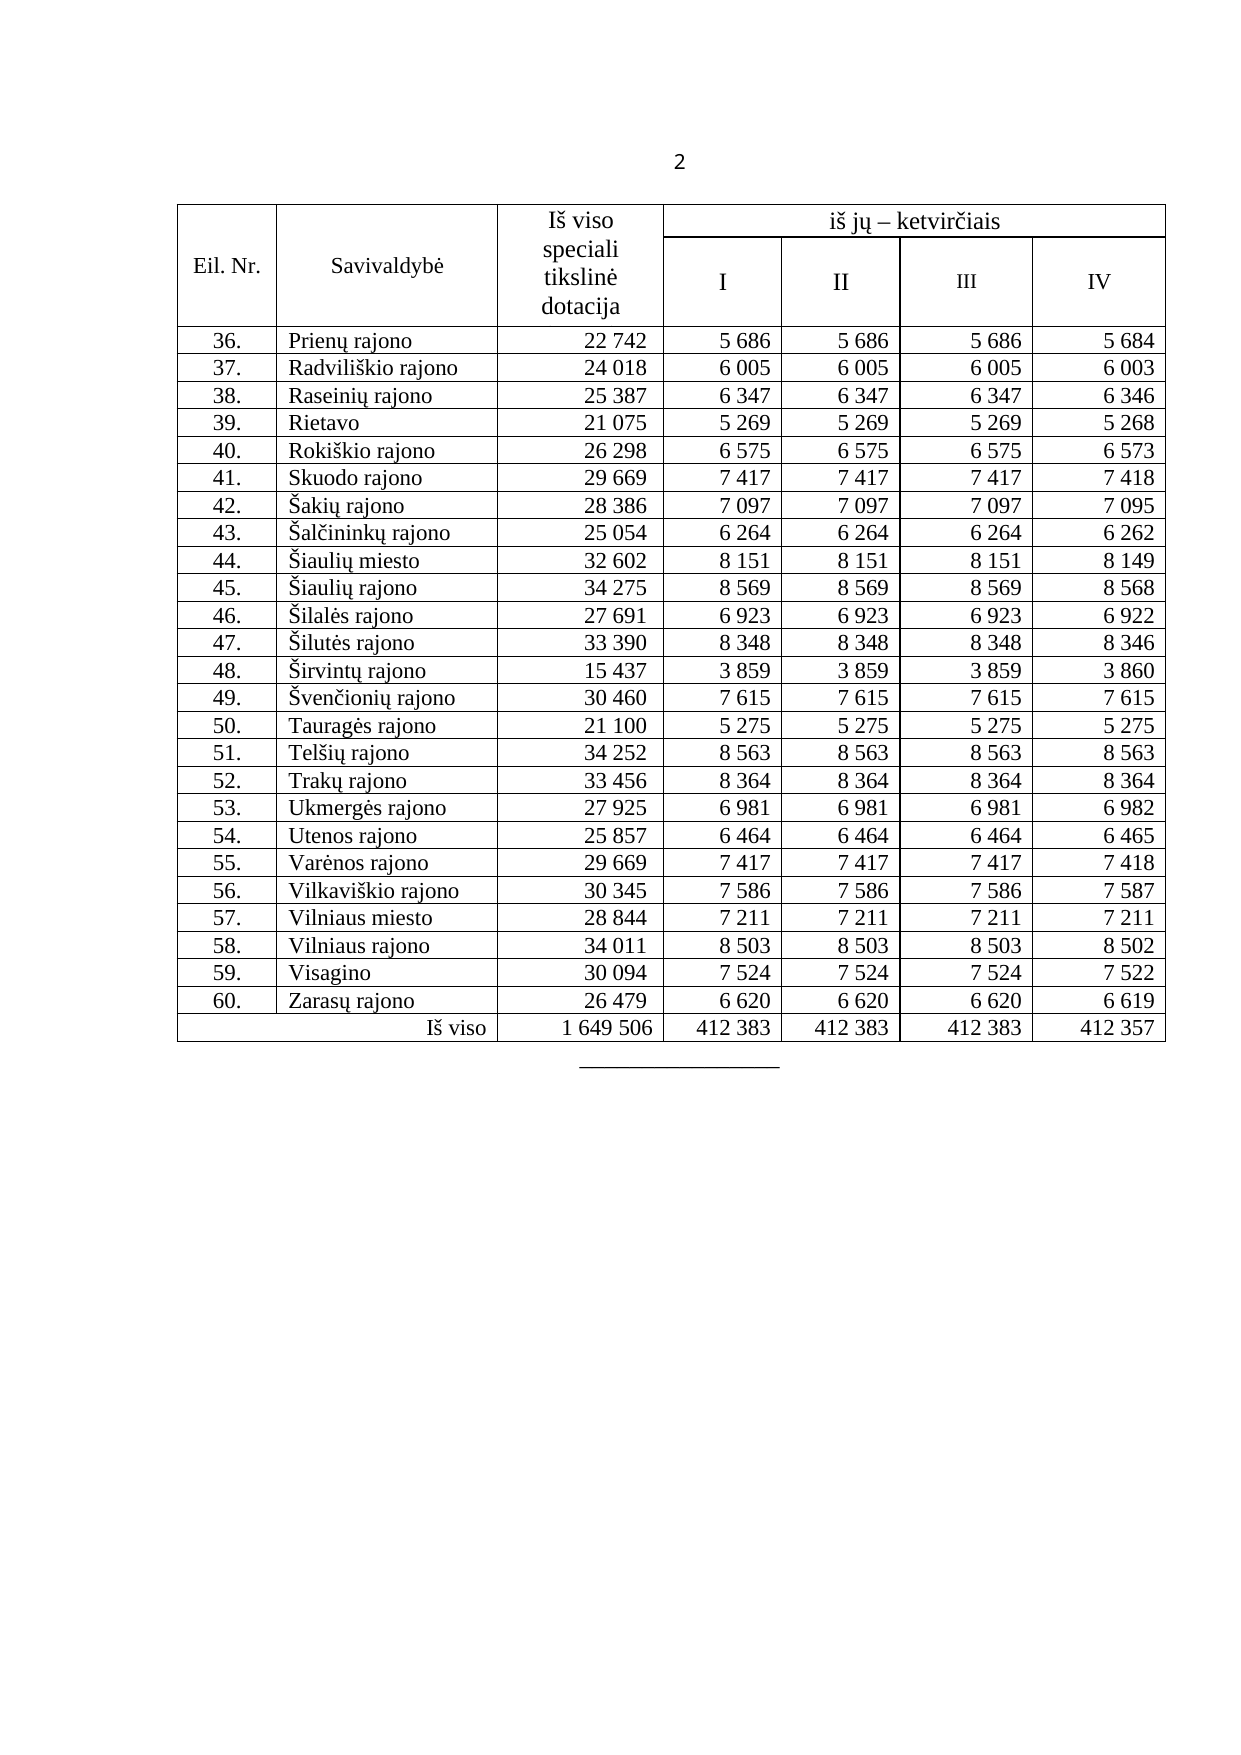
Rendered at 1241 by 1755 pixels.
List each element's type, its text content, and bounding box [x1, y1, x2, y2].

table_cell 5 686 [782, 327, 899, 353]
table_cell 21 075 [498, 409, 663, 436]
table_cell 8 364 [664, 767, 781, 793]
table_cell 6 347 [901, 382, 1032, 408]
table_cell 8 348 [901, 629, 1032, 656]
table_cell 45. [178, 574, 276, 601]
table_cell 49. [178, 684, 276, 711]
table_cell 3 859 [664, 657, 781, 683]
table_cell 7 418 [1033, 849, 1165, 876]
table_cell 8 346 [1033, 629, 1165, 656]
table_cell 30 094 [498, 959, 663, 986]
table_cell 40. [178, 437, 276, 463]
table_cell 6 264 [664, 519, 781, 546]
table_cell 6 264 [782, 519, 899, 546]
table_cell 15 437 [498, 657, 663, 683]
table_cell 6 464 [664, 822, 781, 848]
table_cell 44. [178, 547, 276, 573]
table_cell 7 417 [664, 464, 781, 491]
table_cell Šakių rajono [277, 492, 497, 518]
table_cell 52. [178, 767, 276, 793]
table_cell 5 684 [1033, 327, 1165, 353]
table_cell 6 262 [1033, 519, 1165, 546]
table_cell 8 348 [782, 629, 899, 656]
table_cell 7 524 [664, 959, 781, 986]
table_cell 6 573 [1033, 437, 1165, 463]
table_cell 21 100 [498, 712, 663, 738]
table_cell 30 345 [498, 877, 663, 903]
table_cell 412 383 [664, 1014, 781, 1041]
table_cell 7 097 [901, 492, 1032, 518]
table_cell 27 925 [498, 794, 663, 821]
table_cell Zarasų rajono [277, 987, 497, 1013]
table_cell 33 390 [498, 629, 663, 656]
table_cell Iš viso [178, 1014, 497, 1041]
table_cell Vilniaus rajono [277, 932, 497, 958]
table_cell 412 383 [901, 1014, 1032, 1041]
table_cell 6 982 [1033, 794, 1165, 821]
table_cell 8 364 [901, 767, 1032, 793]
table_cell 8 151 [782, 547, 899, 573]
table_cell 7 522 [1033, 959, 1165, 986]
table_cell 5 686 [664, 327, 781, 353]
table_cell 57. [178, 904, 276, 931]
table_cell 7 097 [664, 492, 781, 518]
table_cell 6 264 [901, 519, 1032, 546]
table_cell 7 417 [901, 849, 1032, 876]
table_cell Širvintų rajono [277, 657, 497, 683]
table_cell Skuodo rajono [277, 464, 497, 491]
table_cell 7 615 [782, 684, 899, 711]
table_cell 6 465 [1033, 822, 1165, 848]
table_cell 29 669 [498, 464, 663, 491]
table_cell Tauragės rajono [277, 712, 497, 738]
table_cell 29 669 [498, 849, 663, 876]
table_cell Radviliškio rajono [277, 354, 497, 381]
table_cell 46. [178, 602, 276, 628]
table_cell Švenčionių rajono [277, 684, 497, 711]
table_cell 7 524 [901, 959, 1032, 986]
table_cell 5 269 [901, 409, 1032, 436]
table_header Eil. Nr. [178, 205, 276, 326]
table_cell 7 586 [901, 877, 1032, 903]
table_cell 8 563 [1033, 739, 1165, 766]
table_cell 8 364 [782, 767, 899, 793]
table_cell 7 417 [901, 464, 1032, 491]
table_cell IV [1033, 238, 1165, 326]
table_cell 6 346 [1033, 382, 1165, 408]
table_cell 8 149 [1033, 547, 1165, 573]
table_cell Šilalės rajono [277, 602, 497, 628]
table_cell 6 575 [901, 437, 1032, 463]
table_cell 25 054 [498, 519, 663, 546]
table_cell 5 275 [1033, 712, 1165, 738]
table_cell 26 298 [498, 437, 663, 463]
table_cell 5 275 [782, 712, 899, 738]
table_cell 36. [178, 327, 276, 353]
table_cell 48. [178, 657, 276, 683]
table_cell 55. [178, 849, 276, 876]
table_cell 8 569 [901, 574, 1032, 601]
table_cell 6 922 [1033, 602, 1165, 628]
table_cell 6 923 [782, 602, 899, 628]
table_cell Šiaulių miesto [277, 547, 497, 573]
table_cell Raseinių rajono [277, 382, 497, 408]
table_cell Šiaulių rajono [277, 574, 497, 601]
table_cell 412 357 [1033, 1014, 1165, 1041]
table_cell 3 859 [901, 657, 1032, 683]
table_header iš jų – ketvirčiais [664, 205, 1165, 236]
table_cell 7 211 [1033, 904, 1165, 931]
table_cell 6 005 [782, 354, 899, 381]
table_cell Telšių rajono [277, 739, 497, 766]
table_cell 6 923 [664, 602, 781, 628]
table_cell 6 347 [782, 382, 899, 408]
table_cell Varėnos rajono [277, 849, 497, 876]
table_cell 6 003 [1033, 354, 1165, 381]
table_cell 54. [178, 822, 276, 848]
table_cell 8 364 [1033, 767, 1165, 793]
table_cell 412 383 [782, 1014, 899, 1041]
table_cell 5 275 [901, 712, 1032, 738]
table_header Iš viso speciali tikslinė dotacija (eurais) [498, 205, 663, 326]
table_cell 6 575 [664, 437, 781, 463]
table_cell 6 620 [664, 987, 781, 1013]
table_cell 7 615 [1033, 684, 1165, 711]
table_cell 33 456 [498, 767, 663, 793]
table_cell 5 269 [782, 409, 899, 436]
table_cell 24 018 [498, 354, 663, 381]
table_cell 8 348 [664, 629, 781, 656]
table_cell 3 859 [782, 657, 899, 683]
table_cell 53. [178, 794, 276, 821]
table_cell 7 615 [664, 684, 781, 711]
table_cell 7 586 [664, 877, 781, 903]
table_cell 34 275 [498, 574, 663, 601]
table_cell Ukmergės rajono [277, 794, 497, 821]
table_cell 5 268 [1033, 409, 1165, 436]
table_cell 5 275 [664, 712, 781, 738]
table_cell Visagino [277, 959, 497, 986]
table_cell 6 005 [901, 354, 1032, 381]
table_cell 7 417 [782, 464, 899, 491]
table_cell Šalčininkų rajono [277, 519, 497, 546]
table_cell 8 503 [901, 932, 1032, 958]
table_cell 6 981 [782, 794, 899, 821]
table_cell 47. [178, 629, 276, 656]
table_cell 7 587 [1033, 877, 1165, 903]
table_cell 5 269 [664, 409, 781, 436]
table_cell 56. [178, 877, 276, 903]
table_cell 38. [178, 382, 276, 408]
table_cell 26 479 [498, 987, 663, 1013]
table_cell 30 460 [498, 684, 663, 711]
table_cell 60. [178, 987, 276, 1013]
table_cell 6 923 [901, 602, 1032, 628]
table_cell 6 005 [664, 354, 781, 381]
table_cell 39. [178, 409, 276, 436]
table_cell 28 844 [498, 904, 663, 931]
table_cell 51. [178, 739, 276, 766]
table_cell 43. [178, 519, 276, 546]
table_cell 7 586 [782, 877, 899, 903]
table_cell 6 620 [901, 987, 1032, 1013]
table_cell 7 211 [782, 904, 899, 931]
table_cell 8 502 [1033, 932, 1165, 958]
table_cell 8 151 [664, 547, 781, 573]
table_cell 25 857 [498, 822, 663, 848]
table_cell Vilkaviškio rajono [277, 877, 497, 903]
table_cell Utenos rajono [277, 822, 497, 848]
table_cell Vilniaus miesto [277, 904, 497, 931]
table_cell 41. [178, 464, 276, 491]
table_cell 6 981 [901, 794, 1032, 821]
table_cell 8 503 [782, 932, 899, 958]
table_cell 7 418 [1033, 464, 1165, 491]
table_cell 5 686 [901, 327, 1032, 353]
table_cell III [901, 238, 1032, 326]
table_cell Trakų rajono [277, 767, 497, 793]
table_cell 7 211 [901, 904, 1032, 931]
table_cell 7 524 [782, 959, 899, 986]
table_cell 7 211 [664, 904, 781, 931]
table_cell 6 464 [901, 822, 1032, 848]
table_cell 7 097 [782, 492, 899, 518]
table_cell 37. [178, 354, 276, 381]
table_cell 7 417 [664, 849, 781, 876]
table_cell 7 417 [782, 849, 899, 876]
table_cell 6 620 [782, 987, 899, 1013]
table_cell 1 649 506 [498, 1014, 663, 1041]
table_cell 8 503 [664, 932, 781, 958]
table_cell Rietavo [277, 409, 497, 436]
table_cell 8 151 [901, 547, 1032, 573]
table_cell 50. [178, 712, 276, 738]
table_cell 28 386 [498, 492, 663, 518]
table_cell 6 575 [782, 437, 899, 463]
table_cell 8 563 [664, 739, 781, 766]
text ________________ [177, 1042, 1182, 1070]
table_cell 25 387 [498, 382, 663, 408]
table_cell 8 563 [901, 739, 1032, 766]
table_cell 6 347 [664, 382, 781, 408]
table_cell 58. [178, 932, 276, 958]
table_cell 59. [178, 959, 276, 986]
table_header Savivaldybė [277, 205, 497, 326]
table_cell 34 252 [498, 739, 663, 766]
table_cell Šilutės rajono [277, 629, 497, 656]
table_cell 6 981 [664, 794, 781, 821]
table_cell Rokiškio rajono [277, 437, 497, 463]
table_cell 8 563 [782, 739, 899, 766]
table_cell 22 742 [498, 327, 663, 353]
table_cell I [664, 238, 781, 326]
table_cell 8 569 [664, 574, 781, 601]
table_cell 8 568 [1033, 574, 1165, 601]
table_cell 7 615 [901, 684, 1032, 711]
table_cell 34 011 [498, 932, 663, 958]
table_cell 3 860 [1033, 657, 1165, 683]
table_cell 6 464 [782, 822, 899, 848]
table_cell 32 602 [498, 547, 663, 573]
table_cell 8 569 [782, 574, 899, 601]
table_cell 6 619 [1033, 987, 1165, 1013]
table_cell 7 095 [1033, 492, 1165, 518]
table_cell 27 691 [498, 602, 663, 628]
table_cell II [782, 238, 899, 326]
table_cell Prienų rajono [277, 327, 497, 353]
table_cell 42. [178, 492, 276, 518]
